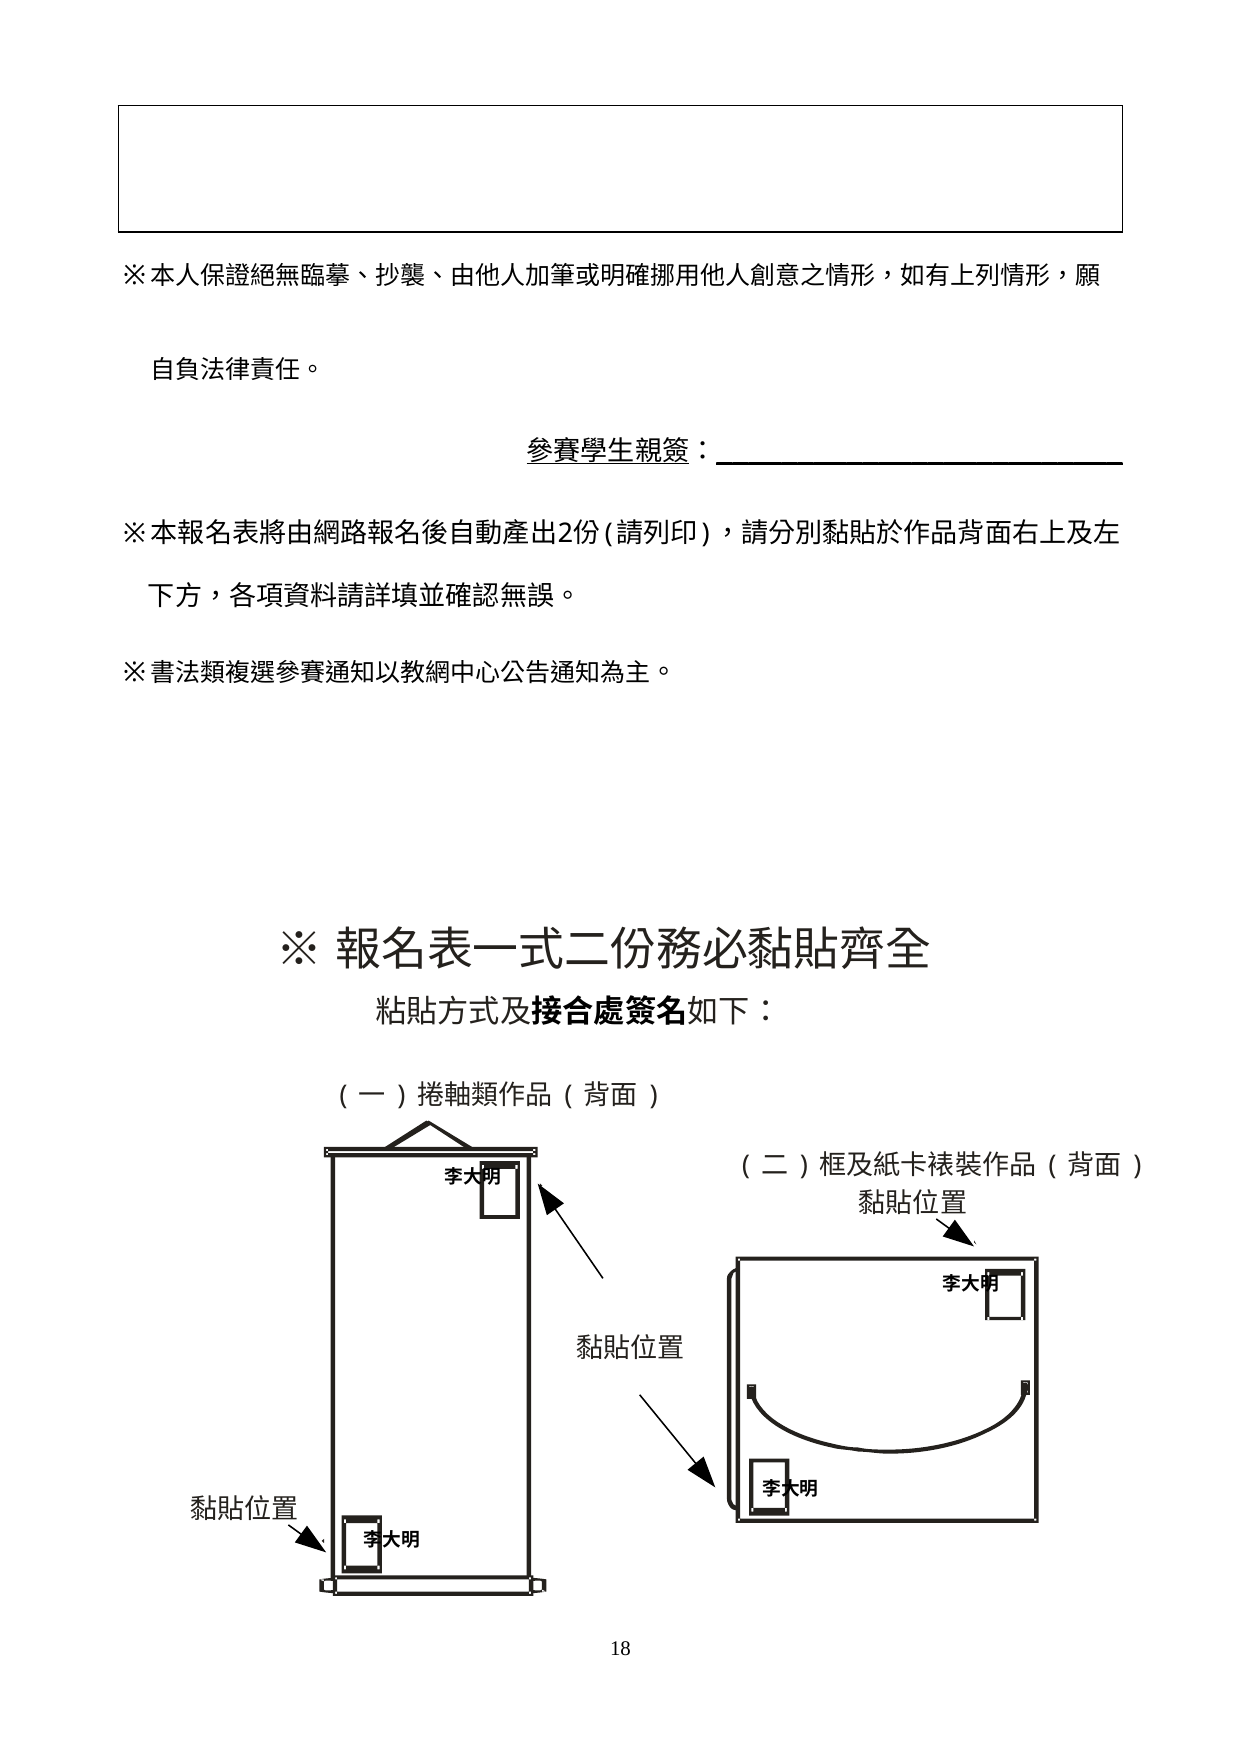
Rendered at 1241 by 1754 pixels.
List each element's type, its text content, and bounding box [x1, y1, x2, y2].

text ※本人保證絕無臨摹、抄襲、由他人加筆或明確挪用他人創意之情形，如有上列情形，願自負法律責任。 [118, 233, 1122, 389]
text ※本報名表將由網路報名後自動產出2份(請列印)，請分別黏貼於作品背面右上及左下方，各項資料請詳填並確認無誤。 [118, 489, 1122, 614]
table_cell [119, 106, 1122, 231]
text 參賽學生親簽：_________________________ [118, 407, 1122, 469]
text ※書法類複選參賽通知以教網中心公告通知為主。 [118, 628, 1122, 690]
